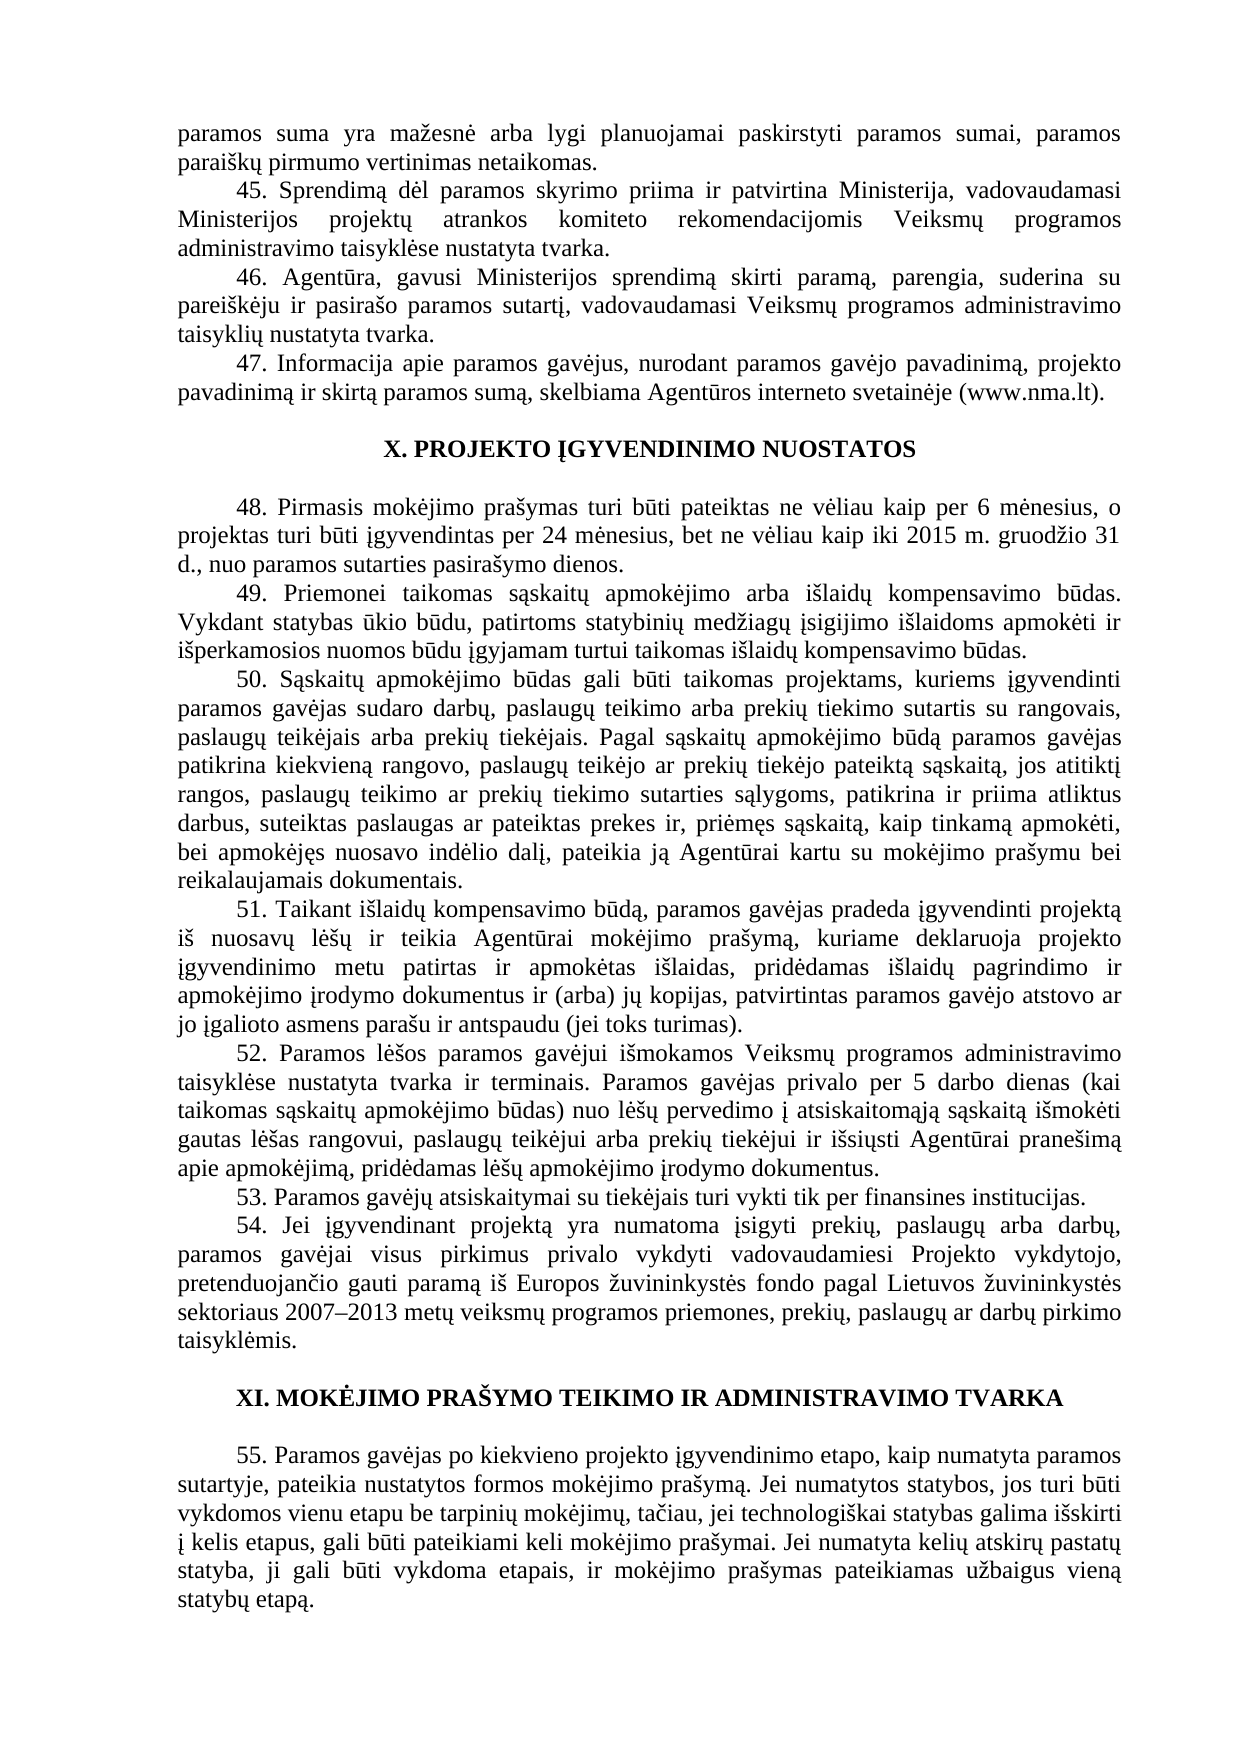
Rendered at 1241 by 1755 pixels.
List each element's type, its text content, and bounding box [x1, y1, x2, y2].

text X. PROJEKTO ĮGYVENDINIMO NUOSTATOS [177, 434, 1122, 463]
text 51. Taikant išlaidų kompensavimo būdą, paramos gavėjas pradeda įgyvendinti projektą iš nuosavų lėšų ir teikia Agentūrai mokėjimo prašymą, kuriame deklaruoja projekto įgyvendinimo metu patirtas ir apmokėtas išlaidas, pridėdamas išlaidų pagrindimo ir apmokėjimo įrodymo dokumentus ir (arba) jų kopijas, patvirtintas paramos gavėjo atstovo ar jo įgalioto asmens parašu ir antspaudu (jei toks turimas). [177, 894, 1122, 1038]
text 49. Priemonei taikomas sąskaitų apmokėjimo arba išlaidų kompensavimo būdas. Vykdant statybas ūkio būdu, patirtoms statybinių medžiagų įsigijimo išlaidoms apmokėti ir išperkamosios nuomos būdu įgyjamam turtui taikomas išlaidų kompensavimo būdas. [177, 578, 1122, 664]
text 50. Sąskaitų apmokėjimo būdas gali būti taikomas projektams, kuriems įgyvendinti paramos gavėjas sudaro darbų, paslaugų teikimo arba prekių tiekimo sutartis su rangovais, paslaugų teikėjais arba prekių tiekėjais. Pagal sąskaitų apmokėjimo būdą paramos gavėjas patikrina kiekvieną rangovo, paslaugų teikėjo ar prekių tiekėjo pateiktą sąskaitą, jos atitiktį rangos, paslaugų teikimo ar prekių tiekimo sutarties sąlygoms, patikrina ir priima atliktus darbus, suteiktas paslaugas ar pateiktas prekes ir, priėmęs sąskaitą, kaip tinkamą apmokėti, bei apmokėjęs nuosavo indėlio dalį, pateikia ją Agentūrai kartu su mokėjimo prašymu bei reikalaujamais dokumentais. [177, 664, 1122, 894]
text 45. Sprendimą dėl paramos skyrimo priima ir patvirtina Ministerija, vadovaudamasi Ministerijos projektų atrankos komiteto rekomendacijomis Veiksmų programos administravimo taisyklėse nustatyta tvarka. [177, 176, 1122, 262]
text paramos suma yra mažesnė arba lygi planuojamai paskirstyti paramos sumai, paramos paraiškų pirmumo vertinimas netaikomas. [177, 118, 1122, 176]
text XI. MOKĖJIMO PRAŠYMO TEIKIMO IR ADMINISTRAVIMO TVARKA [177, 1383, 1122, 1412]
text 47. Informacija apie paramos gavėjus, nurodant paramos gavėjo pavadinimą, projekto pavadinimą ir skirtą paramos sumą, skelbiama Agentūros interneto svetainėje (www.nma.lt). [177, 348, 1122, 406]
text 46. Agentūra, gavusi Ministerijos sprendimą skirti paramą, parengia, suderina su pareiškėju ir pasirašo paramos sutartį, vadovaudamasi Veiksmų programos administravimo taisyklių nustatyta tvarka. [177, 262, 1122, 348]
text 48. Pirmasis mokėjimo prašymas turi būti pateiktas ne vėliau kaip per 6 mėnesius, o projektas turi būti įgyvendintas per 24 mėnesius, bet ne vėliau kaip iki 2015 m. gruodžio 31 d., nuo paramos sutarties pasirašymo dienos. [177, 492, 1122, 578]
text 53. Paramos gavėjų atsiskaitymai su tiekėjais turi vykti tik per finansines institucijas. [177, 1182, 1122, 1211]
text 55. Paramos gavėjas po kiekvieno projekto įgyvendinimo etapo, kaip numatyta paramos sutartyje, pateikia nustatytos formos mokėjimo prašymą. Jei numatytos statybos, jos turi būti vykdomos vienu etapu be tarpinių mokėjimų, tačiau, jei technologiškai statybas galima išskirti į kelis etapus, gali būti pateikiami keli mokėjimo prašymai. Jei numatyta kelių atskirų pastatų statyba, ji gali būti vykdoma etapais, ir mokėjimo prašymas pateikiamas užbaigus vieną statybų etapą. [177, 1441, 1122, 1613]
text 52. Paramos lėšos paramos gavėjui išmokamos Veiksmų programos administravimo taisyklėse nustatyta tvarka ir terminais. Paramos gavėjas privalo per 5 darbo dienas (kai taikomas sąskaitų apmokėjimo būdas) nuo lėšų pervedimo į atsiskaitomąją sąskaitą išmokėti gautas lėšas rangovui, paslaugų teikėjui arba prekių tiekėjui ir išsiųsti Agentūrai pranešimą apie apmokėjimą, pridėdamas lėšų apmokėjimo įrodymo dokumentus. [177, 1038, 1122, 1182]
text 54. Jei įgyvendinant projektą yra numatoma įsigyti prekių, paslaugų arba darbų, paramos gavėjai visus pirkimus privalo vykdyti vadovaudamiesi Projekto vykdytojo, pretenduojančio gauti paramą iš Europos žuvininkystės fondo pagal Lietuvos žuvininkystės sektoriaus 2007–2013 metų veiksmų programos priemones, prekių, paslaugų ar darbų pirkimo taisyklėmis. [177, 1211, 1122, 1354]
